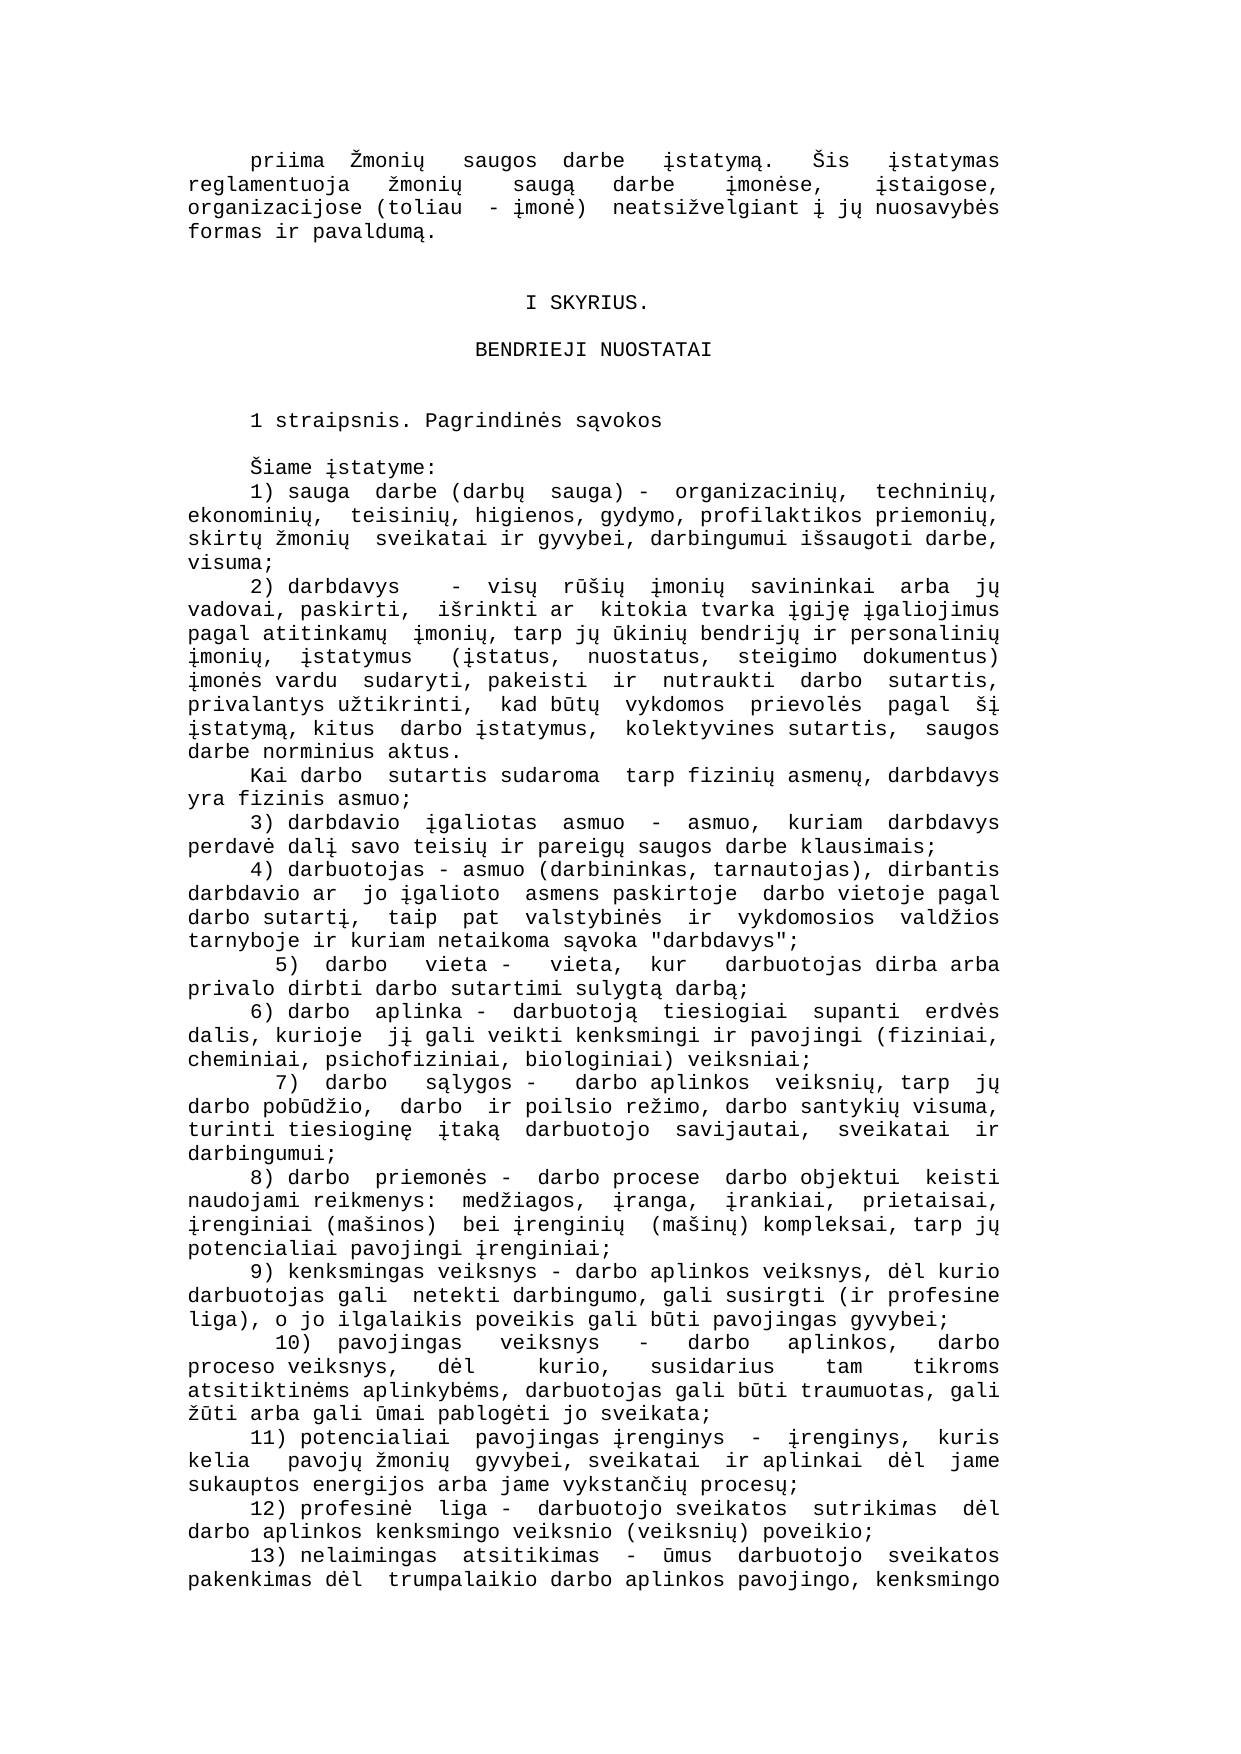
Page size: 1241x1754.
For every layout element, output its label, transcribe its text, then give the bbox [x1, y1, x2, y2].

text darbdavio ar jo įgalioto asmens paskirtoje darbo vietoje pagal [187, 883, 1053, 907]
text 6) darbo aplinka - darbuotoją tiesiogiai supanti erdvės [187, 1001, 1053, 1025]
text privalantys užtikrinti, kad būtų vykdomos prievolės pagal šį [187, 694, 1053, 717]
text kelia pavojų žmonių gyvybei, sveikatai ir aplinkai dėl jame [187, 1451, 1053, 1474]
text privalo dirbti darbo sutartimi sulygtą darbą; [187, 978, 1053, 1001]
text 8) darbo priemonės - darbo procese darbo objektui keisti [187, 1167, 1053, 1190]
text 2) darbdavys - visų rūšių įmonių savininkai arba jų [187, 576, 1053, 599]
text sukauptos energijos arba jame vykstančių procesų; [187, 1474, 1053, 1498]
text turinti tiesioginę įtaką darbuotojo savijautai, sveikatai ir [187, 1119, 1053, 1143]
text darbo pobūdžio, darbo ir poilsio režimo, darbo santykių visuma, [187, 1096, 1053, 1119]
text pagal atitinkamų įmonių, tarp jų ūkinių bendrijų ir personalinių [187, 623, 1053, 647]
text 12) profesinė liga - darbuotojo sveikatos sutrikimas dėl [187, 1498, 1053, 1521]
text įmonių, įstatymus (įstatus, nuostatus, steigimo dokumentus) [187, 647, 1053, 670]
text žūti arba gali ūmai pablogėti jo sveikata; [187, 1403, 1053, 1427]
text yra fizinis asmuo; [187, 788, 1053, 812]
text 9) kenksmingas veiksnys - darbo aplinkos veiksnys, dėl kurio [187, 1261, 1053, 1285]
text cheminiai, psichofiziniai, biologiniai) veiksniai; [187, 1048, 1053, 1072]
text darbuotojas gali netekti darbingumo, gali susirgti (ir profesine [187, 1285, 1053, 1309]
text Šiame įstatyme: [187, 457, 1053, 481]
text 5) darbo vieta - vieta, kur darbuotojas dirba arba [187, 954, 1053, 978]
text organizacijose (toliau - įmonė) neatsižvelgiant į jų nuosavybės [187, 197, 1053, 221]
text atsitiktinėms aplinkybėms, darbuotojas gali būti traumuotas, gali [187, 1379, 1053, 1403]
text vadovai, paskirti, išrinkti ar kitokia tvarka įgiję įgaliojimus [187, 599, 1053, 623]
text formas ir pavaldumą. [187, 221, 1053, 244]
text darbe norminius aktus. [187, 741, 1053, 765]
text priima Žmonių saugos darbe įstatymą. Šis įstatymas [187, 150, 1053, 174]
text darbo aplinkos kenksmingo veiksnio (veiksnių) poveikio; [187, 1521, 1053, 1545]
text BENDRIEJI NUOSTATAI [187, 339, 1053, 363]
text 1) sauga darbe (darbų sauga) - organizacinių, techninių, [187, 481, 1053, 505]
text darbo sutartį, taip pat valstybinės ir vykdomosios valdžios [187, 907, 1053, 930]
text 10) pavojingas veiksnys - darbo aplinkos, darbo [187, 1332, 1053, 1356]
text dalis, kurioje jį gali veikti kenksmingi ir pavojingi (fiziniai, [187, 1025, 1053, 1048]
text tarnyboje ir kuriam netaikoma sąvoka "darbdavys"; [187, 930, 1053, 954]
text I SKYRIUS. [187, 292, 1053, 316]
text skirtų žmonių sveikatai ir gyvybei, darbingumui išsaugoti darbe, [187, 528, 1053, 552]
text visuma; [187, 552, 1053, 576]
text 7) darbo sąlygos - darbo aplinkos veiksnių, tarp jų [187, 1072, 1053, 1096]
text naudojami reikmenys: medžiagos, įranga, įrankiai, prietaisai, [187, 1190, 1053, 1214]
text 1 straipsnis. Pagrindinės sąvokos [187, 410, 1053, 434]
text 4) darbuotojas - asmuo (darbininkas, tarnautojas), dirbantis [187, 859, 1053, 883]
text 11) potencialiai pavojingas įrenginys - įrenginys, kuris [187, 1427, 1053, 1451]
text įmonės vardu sudaryti, pakeisti ir nutraukti darbo sutartis, [187, 670, 1053, 694]
text 13) nelaimingas atsitikimas - ūmus darbuotojo sveikatos [187, 1545, 1053, 1569]
text proceso veiksnys, dėl kurio, susidarius tam tikroms [187, 1356, 1053, 1379]
text darbingumui; [187, 1143, 1053, 1167]
text perdavė dalį savo teisių ir pareigų saugos darbe klausimais; [187, 836, 1053, 859]
text įstatymą, kitus darbo įstatymus, kolektyvines sutartis, saugos [187, 717, 1053, 741]
text įrenginiai (mašinos) bei įrenginių (mašinų) kompleksai, tarp jų [187, 1214, 1053, 1238]
text ekonominių, teisinių, higienos, gydymo, profilaktikos priemonių, [187, 505, 1053, 528]
text liga), o jo ilgalaikis poveikis gali būti pavojingas gyvybei; [187, 1309, 1053, 1332]
text Kai darbo sutartis sudaroma tarp fizinių asmenų, darbdavys [187, 765, 1053, 788]
text 3) darbdavio įgaliotas asmuo - asmuo, kuriam darbdavys [187, 812, 1053, 836]
text potencialiai pavojingi įrenginiai; [187, 1238, 1053, 1261]
text reglamentuoja žmonių saugą darbe įmonėse, įstaigose, [187, 174, 1053, 197]
text pakenkimas dėl trumpalaikio darbo aplinkos pavojingo, kenksmingo [187, 1569, 1053, 1592]
